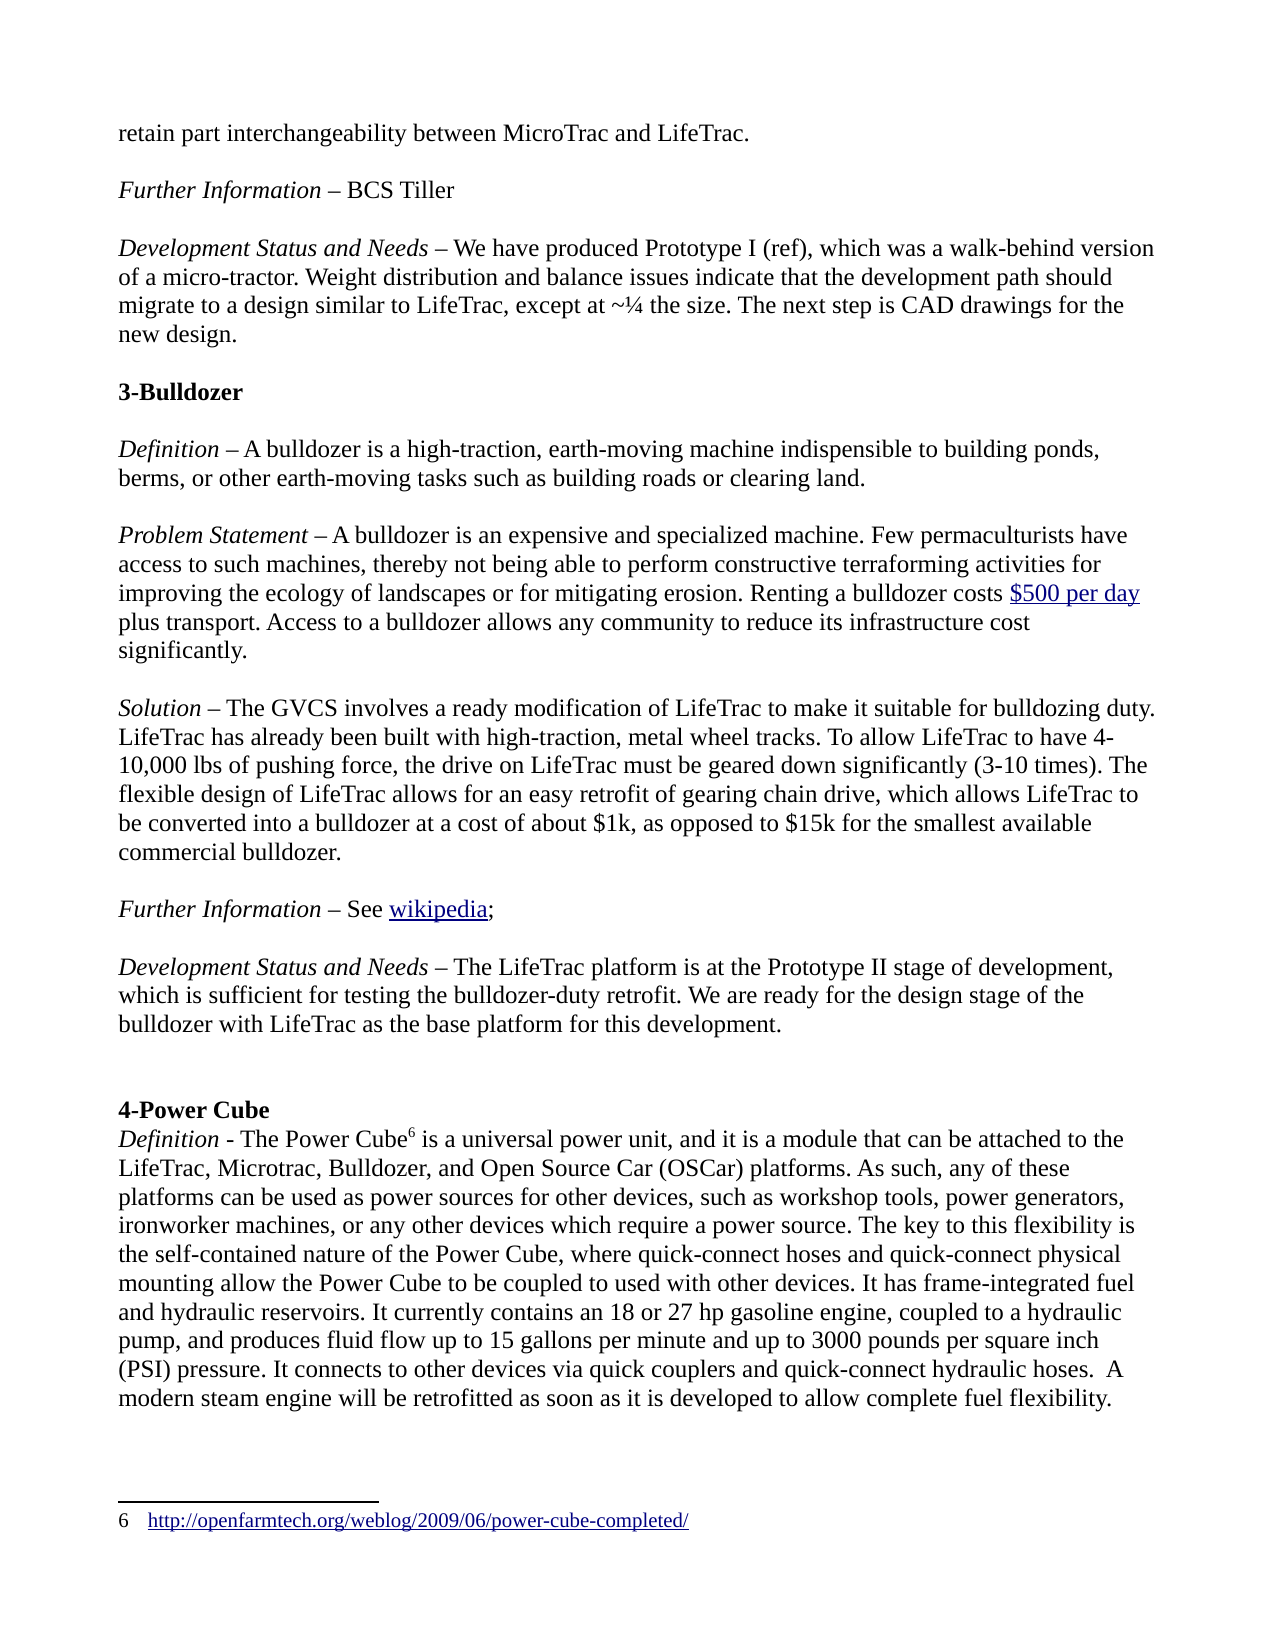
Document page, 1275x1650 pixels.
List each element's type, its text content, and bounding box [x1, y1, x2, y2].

text Definition – A bulldozer is a high-traction, earth-moving machine indispensible to building ponds, berms, or other earth-moving tasks such as building roads or clearing land. [118, 434, 1157, 492]
text Further Information – BCS Tiller [118, 176, 1157, 204]
text Solution – The GVCS involves a ready modification of LifeTrac to make it suitable for bulldozing duty. LifeTrac has already been built with high-traction, metal wheel tracks. To allow LifeTrac to have 4-10,000 lbs of pushing force, the drive on LifeTrac must be geared down significantly (3-10 times). The flexible design of LifeTrac allows for an easy retrofit of gearing chain drive, which allows LifeTrac to be converted into a bulldozer at a cost of about $1k, as opposed to $15k for the smallest available commercial bulldozer. [118, 693, 1157, 866]
text 4-Power Cube [118, 1096, 1157, 1124]
text 3-Bulldozer [118, 377, 1157, 406]
text Definition - The Power Cube is a universal power unit, and it is a module that can be attached to the LifeTrac, Microtrac, Bulldozer, and Open Source Car (OSCar) platforms. As such, any of these platforms can be used as power sources for other devices, such as workshop tools, power generators, ironworker machines, or any other devices which require a power source. The key to this flexibility is the self-contained nature of the Power Cube, where quick-connect hoses and quick-connect physical mounting allow the Power Cube to be coupled to used with other devices. It has frame-integrated fuel and hydraulic reservoirs. It currently contains an 18 or 27 hp gasoline engine, coupled to a hydraulic pump, and produces fluid flow up to 15 gallons per minute and up to 3000 pounds per square inch (PSI) pressure. It connects to other devices via quick couplers and quick-connect hydraulic hoses. A modern steam engine will be retrofitted as soon as it is developed to allow complete fuel flexibility. [118, 1124, 1157, 1412]
text Development Status and Needs – The LifeTrac platform is at the Prototype II stage of development, which is sufficient for testing the bulldozer-duty retrofit. We are ready for the design stage of the bulldozer with LifeTrac as the base platform for this development. [118, 952, 1157, 1038]
text retain part interchangeability between MicroTrac and LifeTrac. [118, 118, 1157, 147]
text Development Status and Needs – We have produced Prototype I (ref), which was a walk-behind version of a micro-tractor. Weight distribution and balance issues indicate that the development path should migrate to a design similar to LifeTrac, except at ~¼ the size. The next step is CAD drawings for the new design. [118, 233, 1157, 348]
text Further Information – See wikipedia; [118, 894, 1157, 923]
text http://openfarmtech.org/weblog/2009/06/power-cube-completed/ [118, 1508, 1157, 1532]
text Problem Statement – A bulldozer is an expensive and specialized machine. Few permaculturists have access to such machines, thereby not being able to perform constructive terraforming activities for improving the ecology of landscapes or for mitigating erosion. Renting a bulldozer costs $500 per day plus transport. Access to a bulldozer allows any community to reduce its infrastructure cost significantly. [118, 521, 1157, 664]
